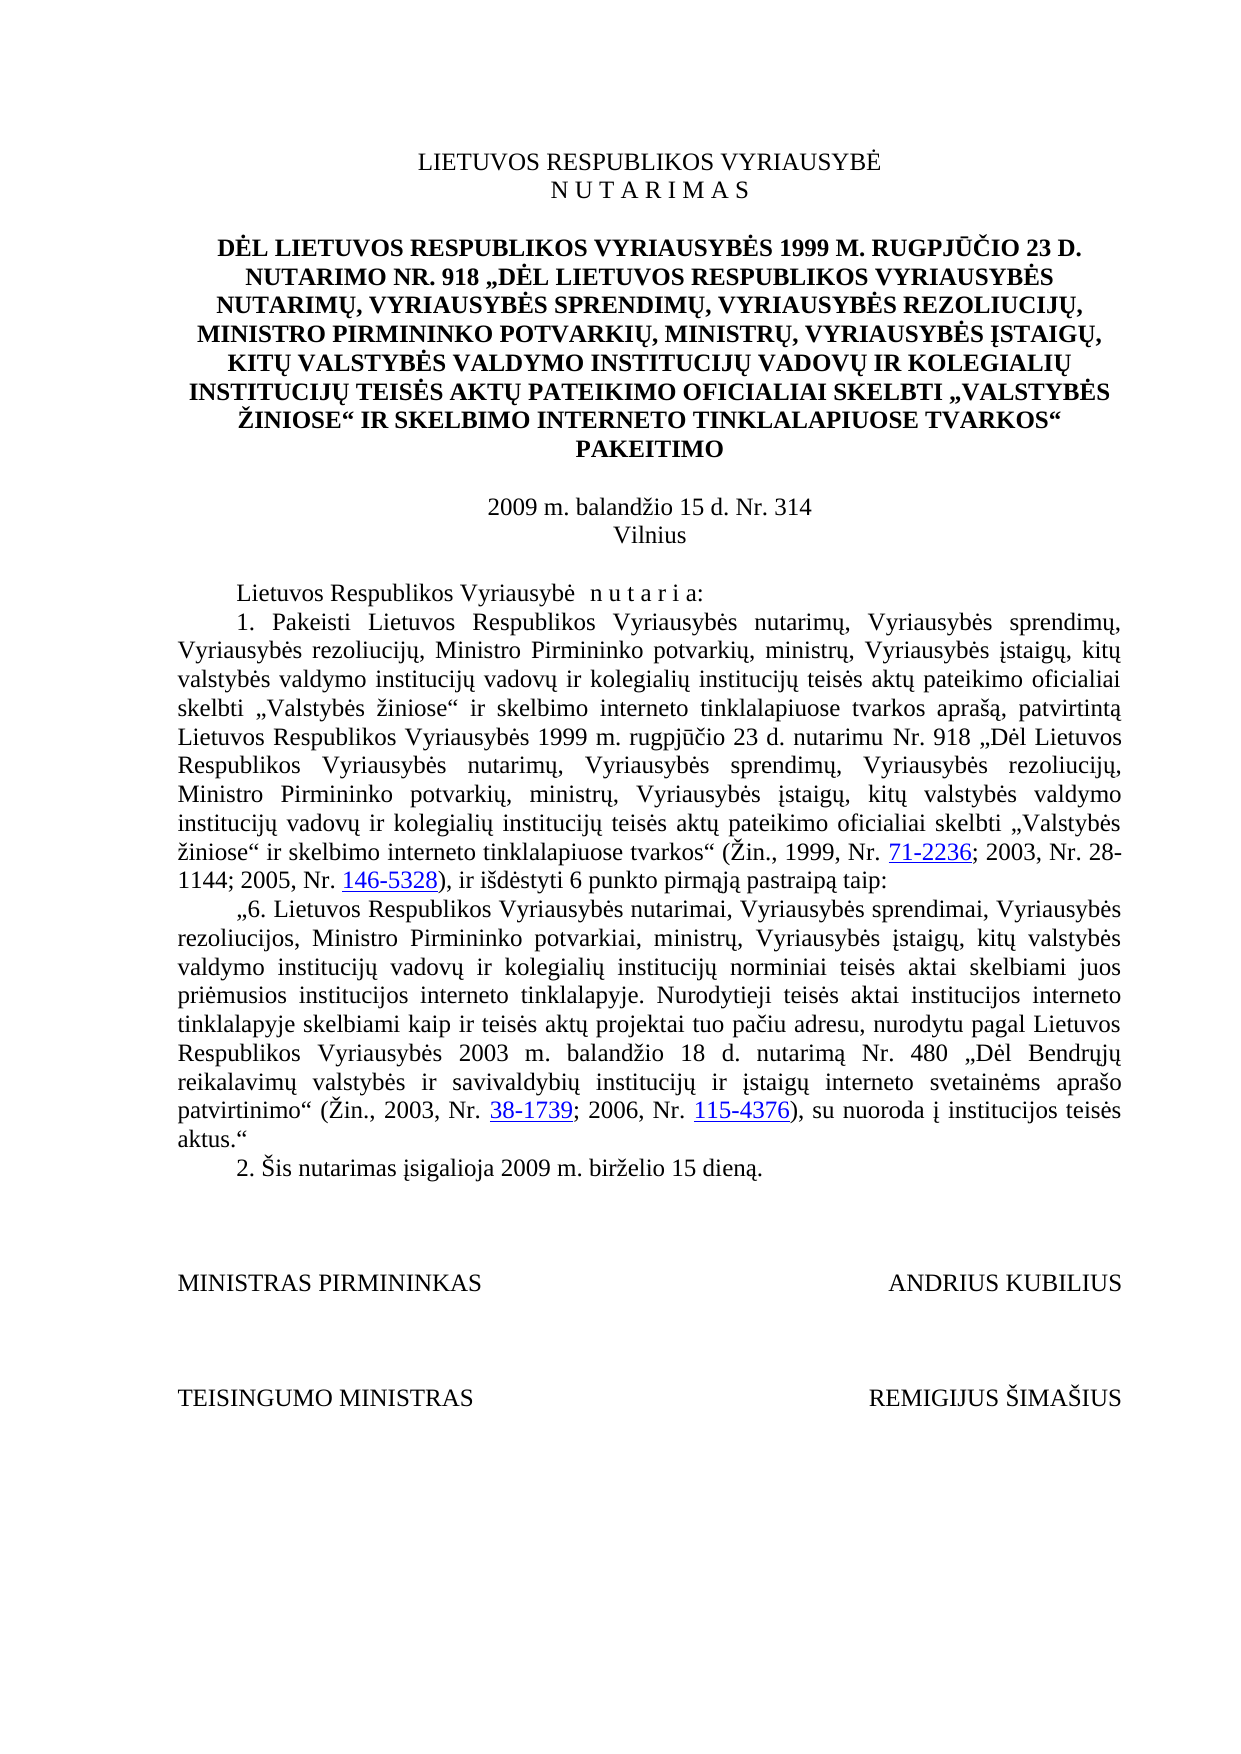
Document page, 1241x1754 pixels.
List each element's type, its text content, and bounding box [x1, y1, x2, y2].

text 1. Pakeisti Lietuvos Respublikos Vyriausybės nutarimų, Vyriausybės sprendimų, Vyriausybės rezoliucijų, Ministro Pirmininko potvarkių, ministrų, Vyriausybės įstaigų, kitų valstybės valdymo institucijų vadovų ir kolegialių institucijų teisės aktų pateikimo oficialiai skelbti „Valstybės žiniose“ ir skelbimo interneto tinklalapiuose tvarkos aprašą, patvirtintą Lietuvos Respublikos Vyriausybės 1999 m. rugpjūčio 23 d. nutarimu Nr. 918 „Dėl Lietuvos Respublikos Vyriausybės nutarimų, Vyriausybės sprendimų, Vyriausybės rezoliucijų, Ministro Pirmininko potvarkių, ministrų, Vyriausybės įstaigų, kitų valstybės valdymo institucijų vadovų ir kolegialių institucijų teisės aktų pateikimo oficialiai skelbti „Valstybės žiniose“ ir skelbimo interneto tinklalapiuose tvarkos“ (Žin., 1999, Nr. 71-2236; 2003, Nr. 28-1144; 2005, Nr. 146-5328), ir išdėstyti 6 punkto pirmąją pastraipą taip: [177, 607, 1122, 894]
text 2009 m. balandžio 15 d. Nr. 314 [177, 492, 1122, 521]
text TEISINGUMO MINISTRAS REMIGIJUS ŠIMAŠIUS [177, 1383, 1122, 1412]
text Lietuvos Respublikos Vyriausybė [177, 147, 1122, 176]
text DĖL LIETUVOS RESPUBLIKOS VYRIAUSYBĖS 1999 M. RUGPJŪČIO 23 D. NUTARIMO NR. 918 „DĖL LIETUVOS RESPUBLIKOS VYRIAUSYBĖS NUTARIMŲ, VYRIAUSYBĖS SPRENDIMŲ, VYRIAUSYBĖS REZOLIUCIJŲ, MINISTRO PIRMININKO POTVARKIŲ, MINISTRŲ, VYRIAUSYBĖS ĮSTAIGŲ, KITŲ VALSTYBĖS VALDYMO INSTITUCIJŲ VADOVŲ IR KOLEGIALIŲ INSTITUCIJŲ TEISĖS AKTŲ PATEIKIMO OFICIALIAI SKELBTI „VALSTYBĖS ŽINIOSE“ IR SKELBIMO INTERNETO TINKLALAPIUOSE TVARKOS“ PAKEITIMO [177, 233, 1122, 463]
text MINISTRAS PIRMININKAS ANDRIUS KUBILIUS [177, 1268, 1122, 1297]
text Lietuvos Respublikos Vyriausybė nutaria: [177, 578, 1122, 607]
text 2. Šis nutarimas įsigalioja 2009 m. birželio 15 dieną. [177, 1153, 1122, 1182]
text „6. Lietuvos Respublikos Vyriausybės nutarimai, Vyriausybės sprendimai, Vyriausybės rezoliucijos, Ministro Pirmininko potvarkiai, ministrų, Vyriausybės įstaigų, kitų valstybės valdymo institucijų vadovų ir kolegialių institucijų norminiai teisės aktai skelbiami juos priėmusios institucijos interneto tinklalapyje. Nurodytieji teisės aktai institucijos interneto tinklalapyje skelbiami kaip ir teisės aktų projektai tuo pačiu adresu, nurodytu pagal Lietuvos Respublikos Vyriausybės 2003 m. balandžio 18 d. nutarimą Nr. 480 „Dėl Bendrųjų reikalavimų valstybės ir savivaldybių institucijų ir įstaigų interneto svetainėms aprašo patvirtinimo“ (Žin., 2003, Nr. 38-1739; 2006, Nr. 115-4376), su nuoroda į institucijos teisės aktus.“ [177, 894, 1122, 1153]
text NUTARIMAS [177, 176, 1122, 204]
text Vilnius [177, 521, 1122, 549]
